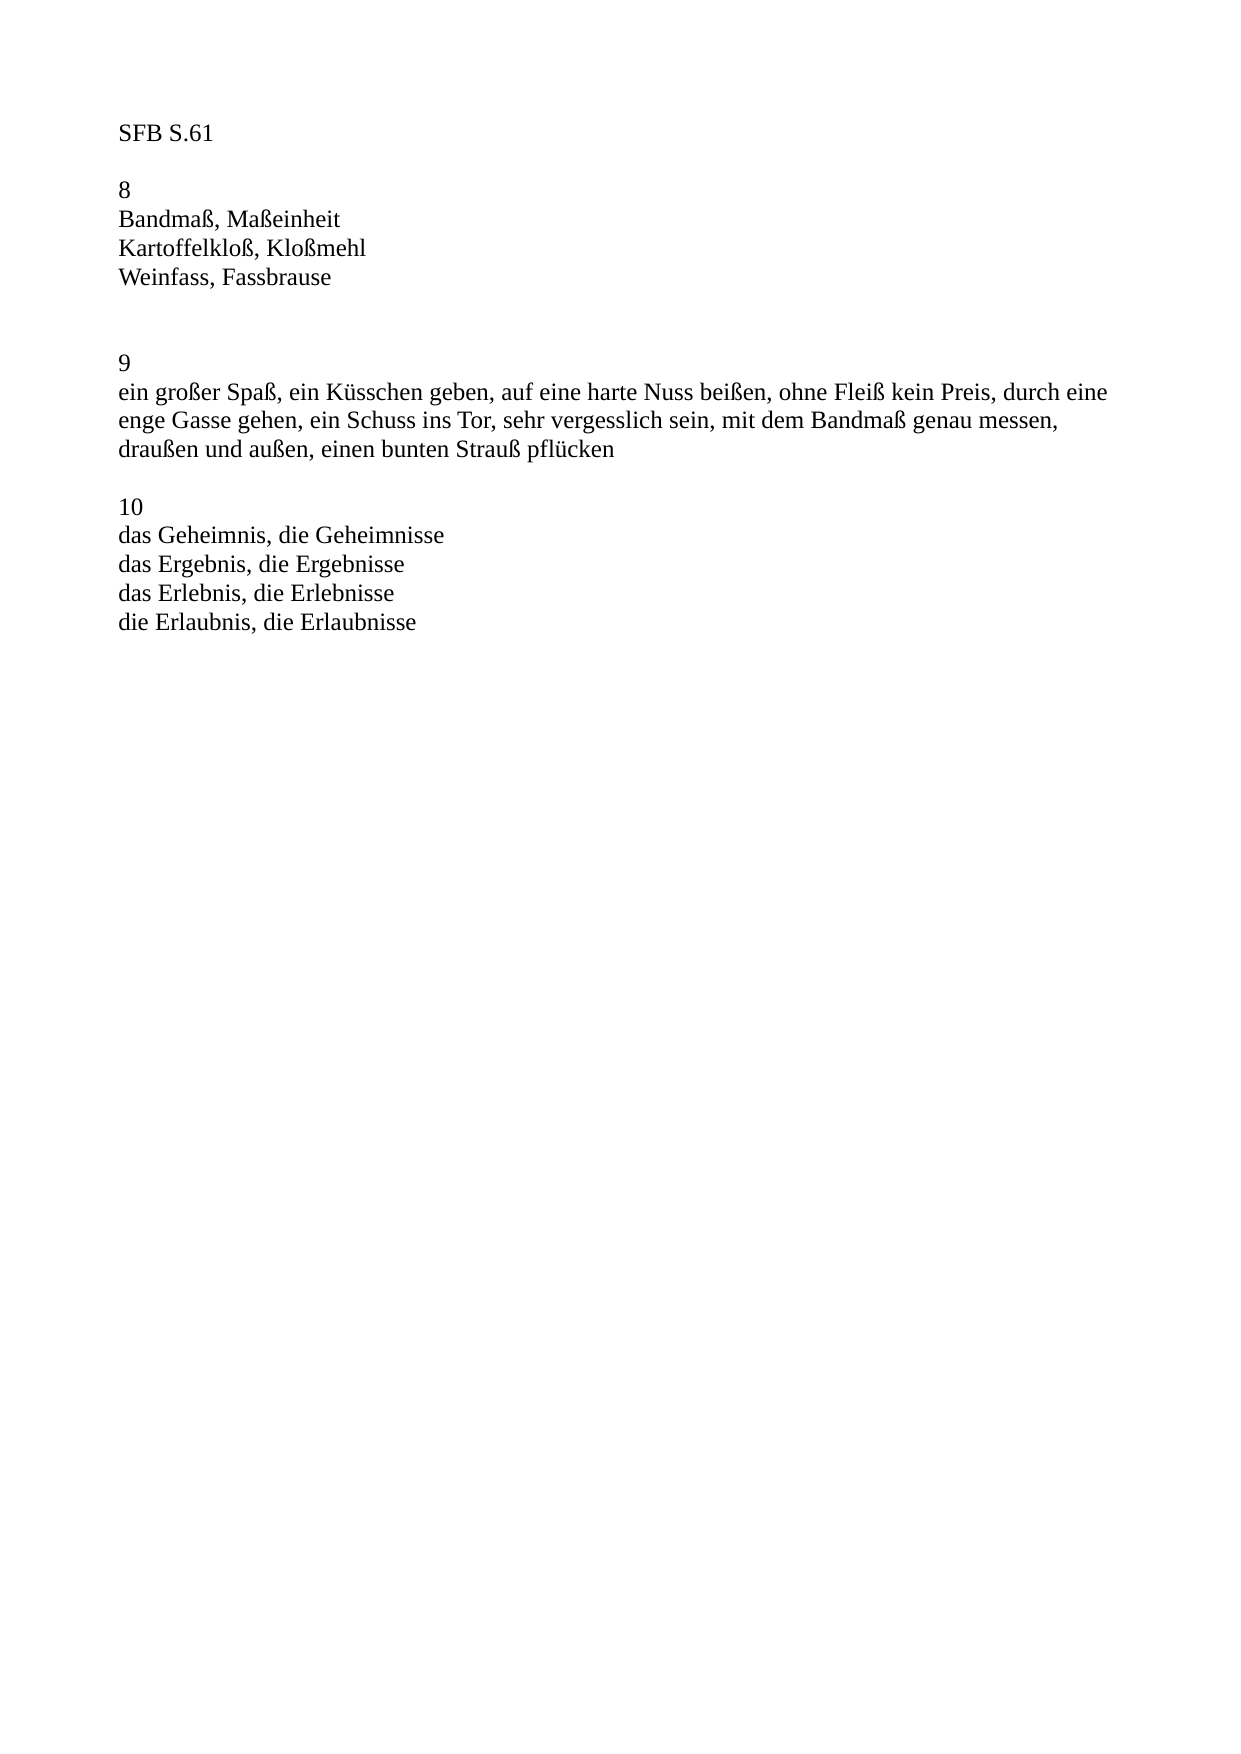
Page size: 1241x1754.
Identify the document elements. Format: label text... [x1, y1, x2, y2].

text die Erlaubnis, die Erlaubnisse [118, 607, 1122, 636]
text das Ergebnis, die Ergebnisse [118, 549, 1122, 578]
text 9 [118, 348, 1122, 377]
text das Geheimnis, die Geheimnisse [118, 521, 1122, 549]
text Weinfass, Fassbrause [118, 262, 1122, 291]
text SFB S.61 [118, 118, 1122, 147]
text ein großer Spaß, ein Küsschen geben, auf eine harte Nuss beißen, ohne Fleiß kein Preis, durch eine enge Gasse gehen, ein Schuss ins Tor, sehr vergesslich sein, mit dem Bandmaß genau messen, draußen und außen, einen bunten Strauß pflücken [118, 377, 1122, 463]
text 10 [118, 492, 1122, 521]
text das Erlebnis, die Erlebnisse [118, 578, 1122, 607]
text Bandmaß, Maßeinheit [118, 204, 1122, 233]
text Kartoffelkloß, Kloßmehl [118, 233, 1122, 262]
text 8 [118, 176, 1122, 204]
